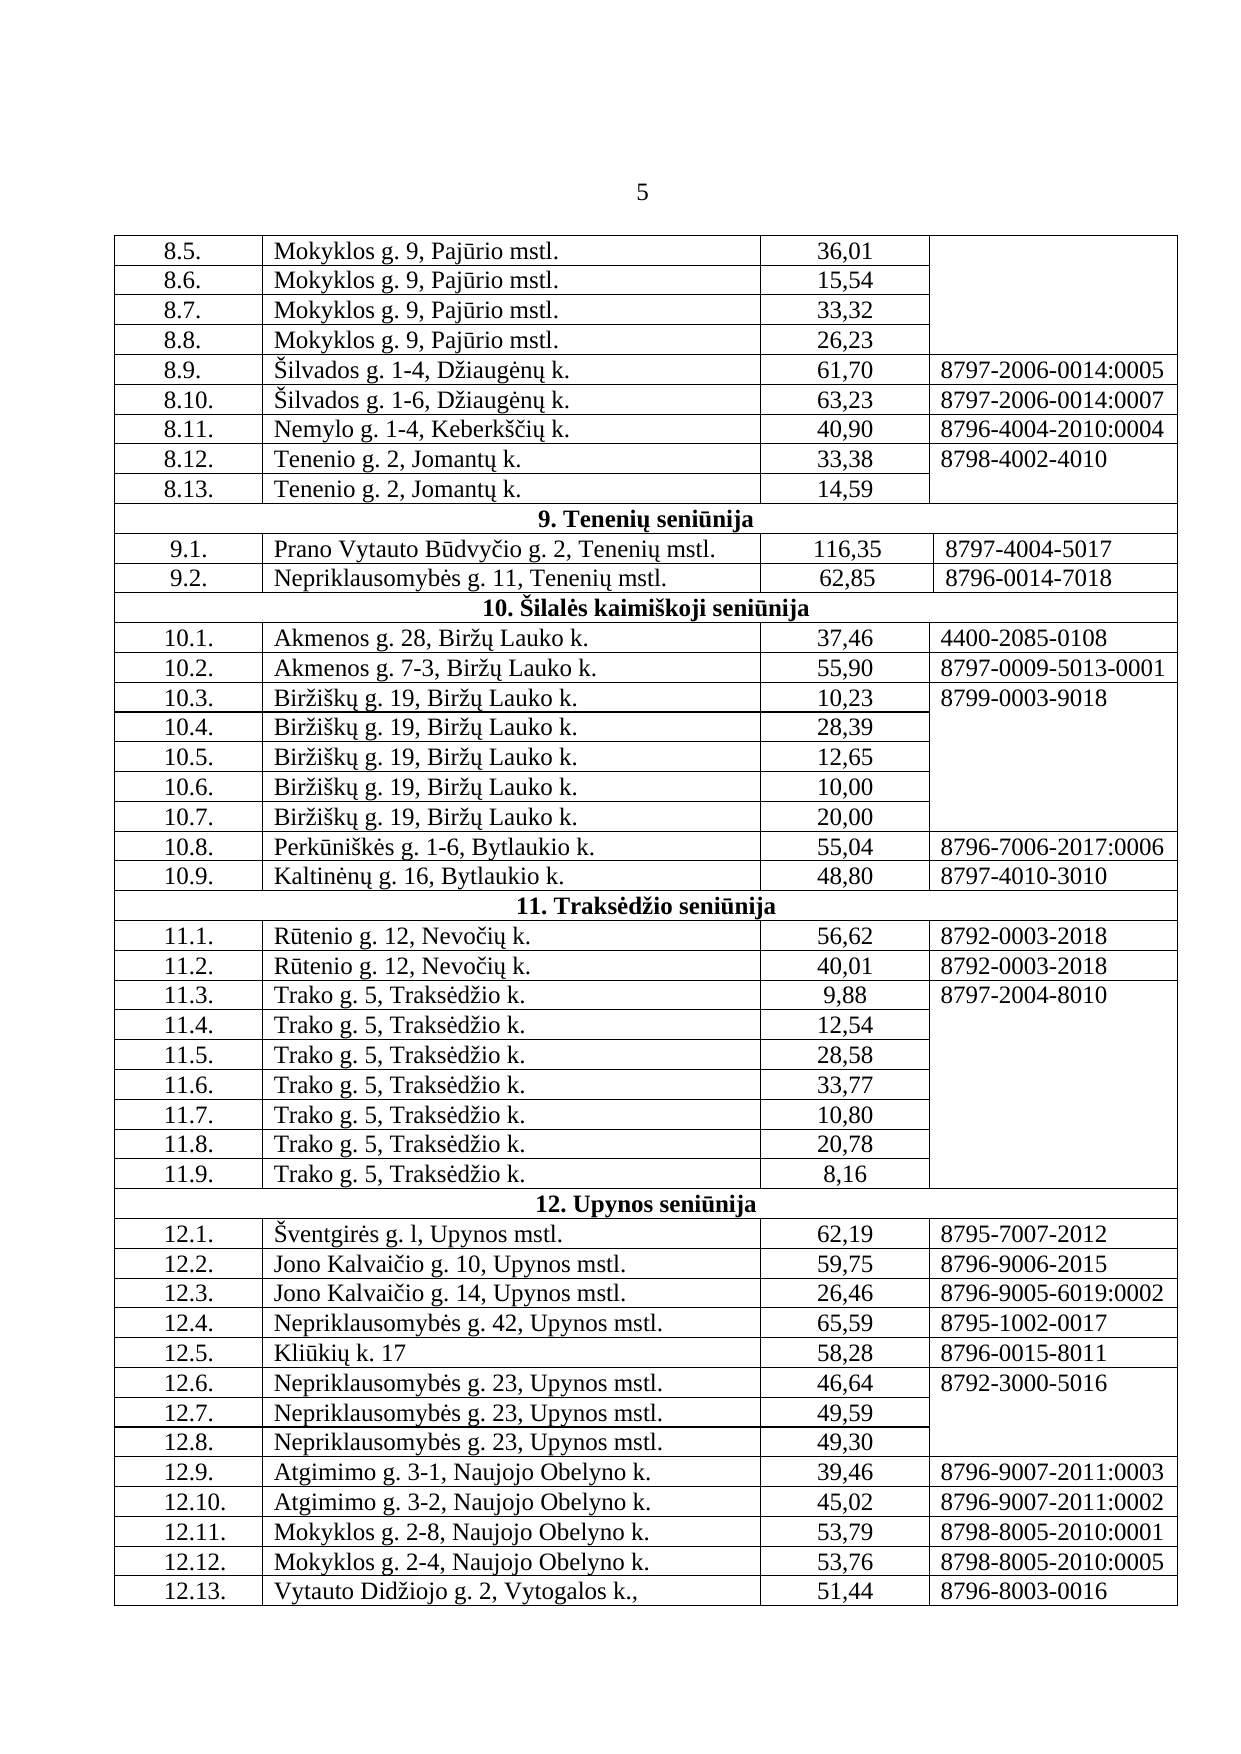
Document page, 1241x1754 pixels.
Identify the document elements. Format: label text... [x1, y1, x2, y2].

table_cell 9,88 [761, 981, 929, 1009]
table_cell 12.8. [115, 1428, 262, 1456]
table_cell 10.2. [115, 653, 262, 682]
table_cell 15,54 [761, 266, 929, 294]
table_cell 8798-8005-2010:0001 [930, 1517, 1177, 1546]
table_cell 12,54 [761, 1010, 929, 1039]
table_cell 10.9. [115, 861, 262, 890]
table_cell 10.1. [115, 623, 262, 652]
table_cell Rūtenio g. 12, Nevočių k. [263, 951, 760, 979]
table_cell Nepriklausomybės g. 42, Upynos mstl. [263, 1308, 760, 1337]
table_cell 62,85 [761, 564, 933, 592]
table_cell Trako g. 5, Traksėdžio k. [263, 1010, 760, 1039]
table_cell 12.6. [115, 1368, 262, 1397]
table_cell 10.7. [115, 802, 262, 831]
table_cell Biržiškų g. 19, Biržų Lauko k. [263, 772, 760, 801]
table_cell Atgimimo g. 3-1, Naujojo Obelyno k. [263, 1457, 760, 1486]
table_cell 40,01 [761, 951, 929, 979]
table_cell Perkūniškės g. 1-6, Bytlaukio k. [263, 832, 760, 860]
table_cell 9.2. [115, 564, 262, 592]
table_cell 8795-7007-2012 [930, 1219, 1177, 1248]
table_cell Akmenos g. 28, Biržų Lauko k. [263, 623, 760, 652]
table_cell 8.13. [115, 474, 262, 503]
table_cell 8.7. [115, 295, 262, 324]
table_cell 58,28 [761, 1338, 929, 1367]
table_cell Mokyklos g. 9, Pajūrio mstl. [263, 295, 760, 324]
table_cell 10.4. [115, 713, 262, 741]
table_cell 11.3. [115, 981, 262, 1009]
table_cell 8797-2006-0014:0007 [930, 385, 1177, 413]
table_cell 8.11. [115, 415, 262, 443]
table_cell Nepriklausomybės g. 23, Upynos mstl. [263, 1368, 760, 1397]
table_cell 12.10. [115, 1487, 262, 1516]
table_cell Šilvados g. 1-4, Džiaugėnų k. [263, 355, 760, 384]
table_cell 40,90 [761, 415, 929, 443]
table_cell 8796-0014-7018 [934, 564, 1177, 592]
table_cell 8796-9007-2011:0003 [930, 1457, 1177, 1486]
table_cell 8.9. [115, 355, 262, 384]
table_cell 12. Upynos seniūnija [115, 1189, 1177, 1218]
table_cell Nepriklausomybės g. 23, Upynos mstl. [263, 1428, 760, 1456]
table_cell 48,80 [761, 861, 929, 890]
table_cell Trako g. 5, Traksėdžio k. [263, 1159, 760, 1188]
table_cell 8.6. [115, 266, 262, 294]
table_cell 14,59 [761, 474, 929, 503]
table_cell Vytauto Didžiojo g. 2, Vytogalos k., [263, 1576, 760, 1605]
table_cell 8796-9007-2011:0002 [930, 1487, 1177, 1516]
table_cell 8797-2004-8010 [930, 981, 1177, 1188]
table_cell 11.1. [115, 921, 262, 950]
table_cell 8.12. [115, 444, 262, 473]
table_cell 10.8. [115, 832, 262, 860]
table_cell Tenenio g. 2, Jomantų k. [263, 444, 760, 473]
table_cell 12.9. [115, 1457, 262, 1486]
table_cell 116,35 [761, 534, 933, 562]
table_cell 46,64 [761, 1368, 929, 1397]
table_cell 11.8. [115, 1130, 262, 1158]
table_cell 12,65 [761, 742, 929, 771]
table_cell 61,70 [761, 355, 929, 384]
table_cell 33,32 [761, 295, 929, 324]
table_cell 12.12. [115, 1547, 262, 1575]
table_cell 28,58 [761, 1040, 929, 1069]
table_cell 8.8. [115, 325, 262, 354]
table_cell 26,23 [761, 325, 929, 354]
table_cell Trako g. 5, Traksėdžio k. [263, 981, 760, 1009]
table_cell Biržiškų g. 19, Biržų Lauko k. [263, 802, 760, 831]
table_cell 12.4. [115, 1308, 262, 1337]
table_cell Nepriklausomybės g. 11, Tenenių mstl. [263, 564, 760, 592]
table_cell Biržiškų g. 19, Biržų Lauko k. [263, 713, 760, 741]
table_cell 33,77 [761, 1070, 929, 1099]
table_cell 49,59 [761, 1398, 929, 1426]
table_cell Rūtenio g. 12, Nevočių k. [263, 921, 760, 950]
table_cell 8796-9005-6019:0002 [930, 1279, 1177, 1307]
table_cell 37,46 [761, 623, 929, 652]
table_cell 33,38 [761, 444, 929, 473]
table_cell 11.9. [115, 1159, 262, 1188]
table_cell 12.1. [115, 1219, 262, 1248]
table_cell 10,23 [761, 683, 929, 711]
table_cell 11.5. [115, 1040, 262, 1069]
table_cell Mokyklos g. 9, Pajūrio mstl. [263, 325, 760, 354]
table_cell Tenenio g. 2, Jomantų k. [263, 474, 760, 503]
table_cell 8798-8005-2010:0005 [930, 1547, 1177, 1575]
table_cell 59,75 [761, 1249, 929, 1277]
table_cell 8799-0003-9018 [930, 683, 1177, 831]
table_cell 9.1. [115, 534, 262, 562]
table_cell Šilvados g. 1-6, Džiaugėnų k. [263, 385, 760, 413]
table_cell 8797-0009-5013-0001 [930, 653, 1177, 682]
table_cell 8796-4004-2010:0004 [930, 415, 1177, 443]
table_cell 8798-4002-4010 [930, 444, 1177, 503]
table_cell Jono Kalvaičio g. 14, Upynos mstl. [263, 1279, 760, 1307]
table_cell 10,80 [761, 1100, 929, 1128]
table_cell 4400-2085-0108 [930, 623, 1177, 652]
table_cell 45,02 [761, 1487, 929, 1516]
table_cell 8797-2006-0014:0005 [930, 355, 1177, 384]
table_cell 12.2. [115, 1249, 262, 1277]
table_cell Trako g. 5, Traksėdžio k. [263, 1130, 760, 1158]
table_cell 8792-0003-2018 [930, 921, 1177, 950]
table_cell 11.4. [115, 1010, 262, 1039]
table_cell Kliūkių k. 17 [263, 1338, 760, 1367]
table_cell Akmenos g. 7-3, Biržų Lauko k. [263, 653, 760, 682]
table_cell Mokyklos g. 2-8, Naujojo Obelyno k. [263, 1517, 760, 1546]
table_cell 8.10. [115, 385, 262, 413]
table_cell 20,00 [761, 802, 929, 831]
table_cell Mokyklos g. 2-4, Naujojo Obelyno k. [263, 1547, 760, 1575]
table_cell Nepriklausomybės g. 23, Upynos mstl. [263, 1398, 760, 1426]
table_cell Jono Kalvaičio g. 10, Upynos mstl. [263, 1249, 760, 1277]
table_cell 8796-9006-2015 [930, 1249, 1177, 1277]
table_cell 11. Traksėdžio seniūnija [115, 891, 1177, 920]
table_cell 55,90 [761, 653, 929, 682]
table_cell 55,04 [761, 832, 929, 860]
table_cell 8797-4010-3010 [930, 861, 1177, 890]
table_cell Nemylo g. 1-4, Keberkščių k. [263, 415, 760, 443]
table_cell 8796-0015-8011 [930, 1338, 1177, 1367]
table_cell 12.13. [115, 1576, 262, 1605]
table_cell 12.7. [115, 1398, 262, 1426]
table_cell Biržiškų g. 19, Biržų Lauko k. [263, 742, 760, 771]
table_cell Mokyklos g. 9, Pajūrio mstl. [263, 236, 760, 264]
table_cell 63,23 [761, 385, 929, 413]
table_cell Kaltinėnų g. 16, Bytlaukio k. [263, 861, 760, 890]
table_cell 53,79 [761, 1517, 929, 1546]
table_cell Trako g. 5, Traksėdžio k. [263, 1040, 760, 1069]
table_cell 10.3. [115, 683, 262, 711]
table_cell 8.5. [115, 236, 262, 264]
table_cell 8797-4004-5017 [934, 534, 1177, 562]
table_cell 12.3. [115, 1279, 262, 1307]
table_cell 65,59 [761, 1308, 929, 1337]
table_cell 8796-7006-2017:0006 [930, 832, 1177, 860]
table_cell 8795-1002-0017 [930, 1308, 1177, 1337]
table_cell Prano Vytauto Būdvyčio g. 2, Tenenių mstl. [263, 534, 760, 562]
table_cell 53,76 [761, 1547, 929, 1575]
table_cell 56,62 [761, 921, 929, 950]
table_cell 12.11. [115, 1517, 262, 1546]
table_cell [930, 236, 1177, 354]
table_cell 10.5. [115, 742, 262, 771]
table_cell 12.5. [115, 1338, 262, 1367]
table_cell 28,39 [761, 713, 929, 741]
table_cell 39,46 [761, 1457, 929, 1486]
table_cell Mokyklos g. 9, Pajūrio mstl. [263, 266, 760, 294]
table_cell 8792-3000-5016 [930, 1368, 1177, 1456]
table_cell Trako g. 5, Traksėdžio k. [263, 1070, 760, 1099]
table_cell 11.7. [115, 1100, 262, 1128]
table_cell 10,00 [761, 772, 929, 801]
table_cell 36,01 [761, 236, 929, 264]
table_cell 49,30 [761, 1428, 929, 1456]
table_cell 62,19 [761, 1219, 929, 1248]
table_cell 8792-0003-2018 [930, 951, 1177, 979]
table_cell Atgimimo g. 3-2, Naujojo Obelyno k. [263, 1487, 760, 1516]
table_cell 8796-8003-0016 [930, 1576, 1177, 1605]
table_cell Biržiškų g. 19, Biržų Lauko k. [263, 683, 760, 711]
table_cell 11.2. [115, 951, 262, 979]
table_cell Šventgirės g. l, Upynos mstl. [263, 1219, 760, 1248]
table_cell 51,44 [761, 1576, 929, 1605]
table_cell 10. Šilalės kaimiškoji seniūnija [115, 593, 1177, 622]
table_cell Trako g. 5, Traksėdžio k. [263, 1100, 760, 1128]
table_cell 11.6. [115, 1070, 262, 1099]
table_cell 8,16 [761, 1159, 929, 1188]
table_cell 10.6. [115, 772, 262, 801]
table_cell 9. Tenenių seniūnija [115, 504, 1177, 533]
table_cell 20,78 [761, 1130, 929, 1158]
table_cell 26,46 [761, 1279, 929, 1307]
